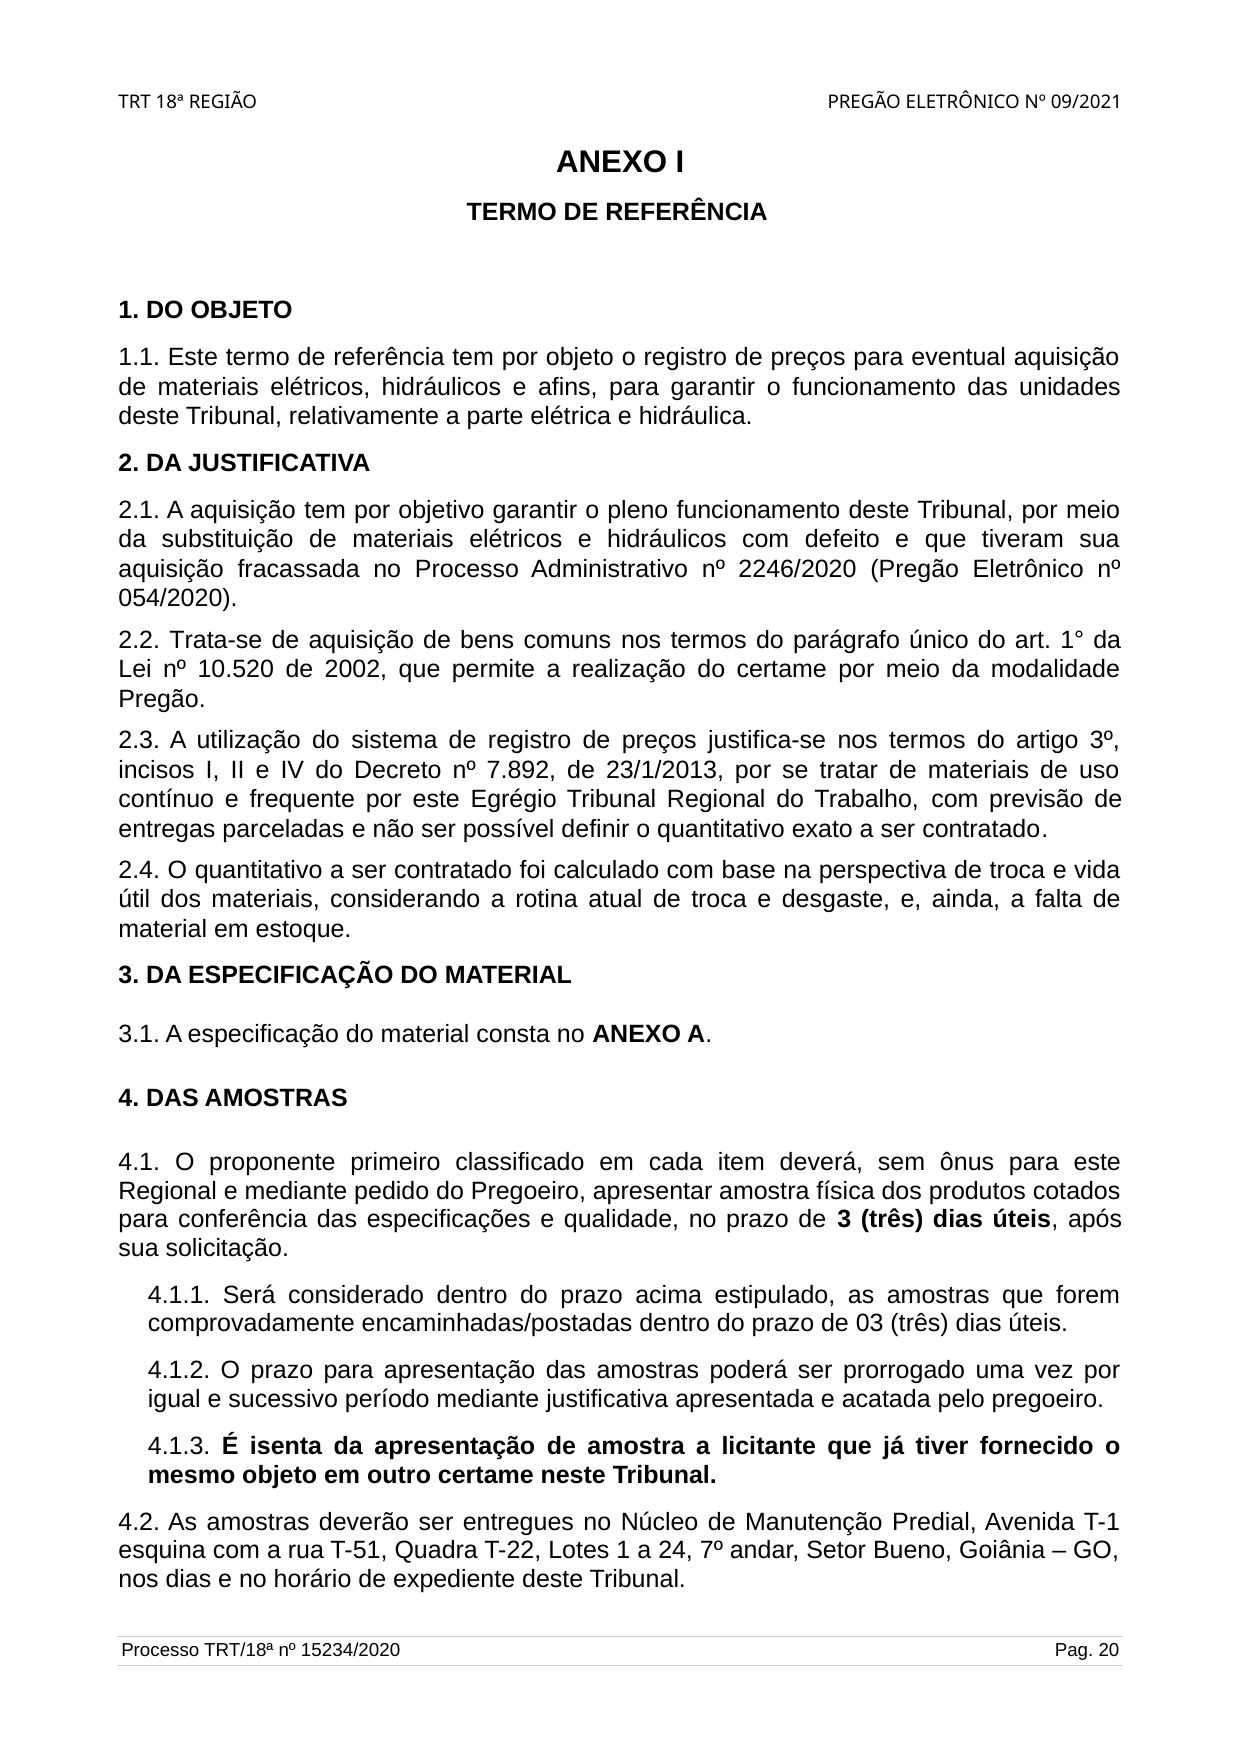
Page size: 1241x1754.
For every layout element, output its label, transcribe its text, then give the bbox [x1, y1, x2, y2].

text 4.1.3. É isenta da apresentação de amostra a licitante que já tiver fornecido o mesmo objeto em outro certame neste Tribunal. [148, 1430, 1122, 1489]
text 4. DAS AMOSTRAS [118, 1083, 1122, 1111]
text 2. DA JUSTIFICATIVA [118, 448, 1122, 477]
text 4.1.1. Será considerado dentro do prazo acima estipulado, as amostras que forem comprovadamente encaminhadas/postadas dentro do prazo de 03 (três) dias úteis. [148, 1279, 1122, 1337]
text 2.1. A aquisição tem por objetivo garantir o pleno funcionamento deste Tribunal, por meio da substituição de materiais elétricos e hidráulicos com defeito e que tiveram sua aquisição fracassada no Processo Administrativo nº 2246/2020 (Pregão Eletrônico nº 054/2020). [118, 494, 1122, 612]
text ANEXO I [118, 143, 1122, 179]
text 2.4. O quantitativo a ser contratado foi calculado com base na perspectiva de troca e vida útil dos materiais, considerando a rotina atual de troca e desgaste, e, ainda, a falta de material em estoque. [118, 854, 1122, 943]
text 4.1. O proponente primeiro classificado em cada item deverá, sem ônus para este Regional e mediante pedido do Pregoeiro, apresentar amostra física dos produtos cotados para conferência das especificações e qualidade, no prazo de 3 (três) dias úteis, após sua solicitação. [118, 1147, 1122, 1262]
text 3.1. A especificação do material consta no ANEXO A. [118, 1018, 1122, 1047]
text 1.1. Este termo de referência tem por objeto o registro de preços para eventual aquisição de materiais elétricos, hidráulicos e afins, para garantir o funcionamento das unidades deste Tribunal, relativamente a parte elétrica e hidráulica. [118, 342, 1122, 430]
text 4.1.2. O prazo para apresentação das amostras poderá ser prorrogado uma vez por igual e sucessivo período mediante justificativa apresentada e acatada pelo pregoeiro. [148, 1355, 1122, 1412]
text 2.3. A utilização do sistema de registro de preços justifica-se nos termos do artigo 3º, incisos I, II e IV do Decreto nº 7.892, de 23/1/2013, por se tratar de materiais de uso contínuo e frequente por este Egrégio Tribunal Regional do Trabalho, com previsão de entregas parceladas e não ser possível definir o quantitativo exato a ser contratado. [118, 724, 1122, 842]
text TERMO DE REFERÊNCIA [118, 197, 1122, 226]
text 1. DO OBJETO [118, 295, 1122, 324]
text 4.2. As amostras deverão ser entregues no Núcleo de Manutenção Predial, Avenida T-1 esquina com a rua T-51, Quadra T-22, Lotes 1 a 24, 7º andar, Setor Bueno, Goiânia – GO, nos dias e no horário de expediente deste Tribunal. [118, 1507, 1122, 1593]
text 3. DA ESPECIFICAÇÃO DO MATERIAL [118, 960, 1122, 989]
text 2.2. Trata-se de aquisição de bens comuns nos termos do parágrafo único do art. 1° da Lei nº 10.520 de 2002, que permite a realização do certame por meio da modalidade Pregão. [118, 624, 1122, 712]
